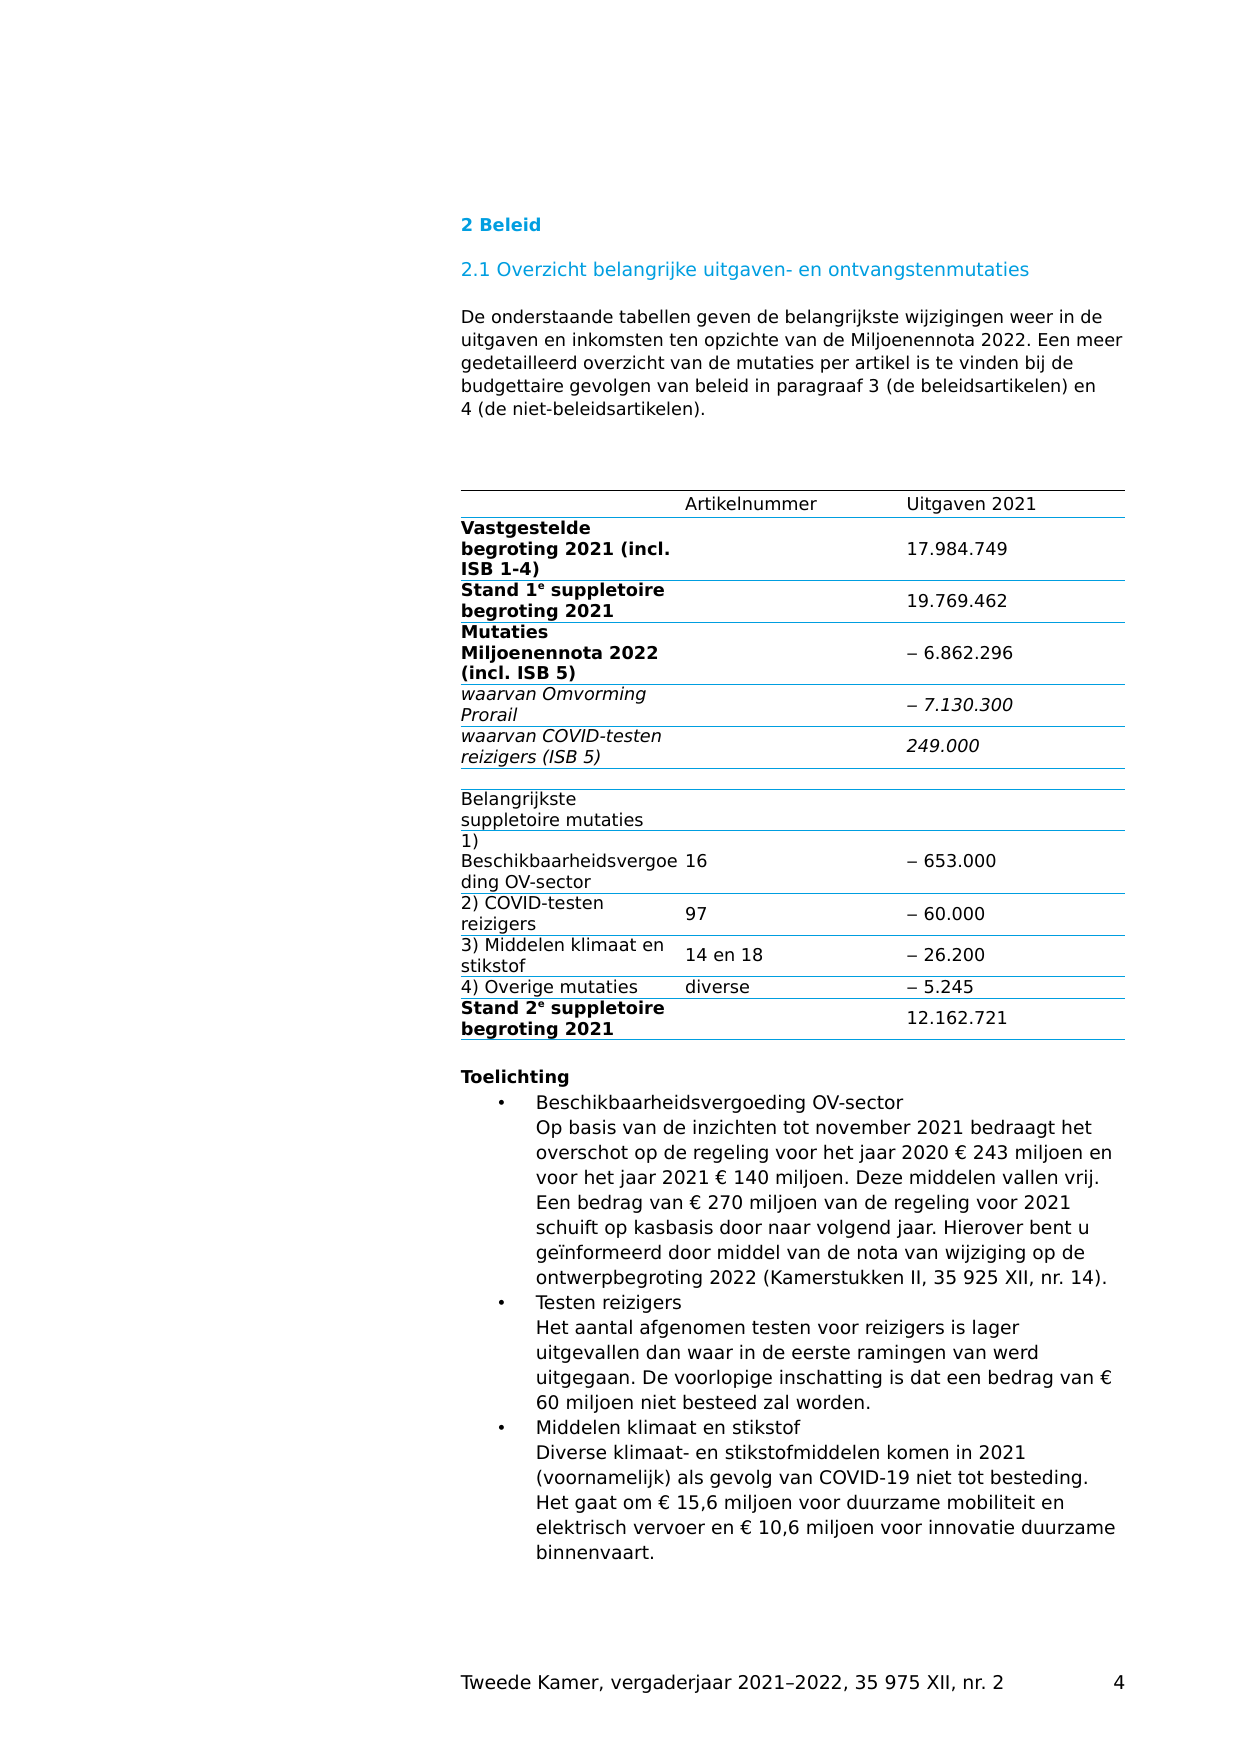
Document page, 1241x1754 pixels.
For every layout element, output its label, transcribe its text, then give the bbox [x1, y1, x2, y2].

table_cell [461, 491, 682, 517]
table_cell 12.162.721 [904, 999, 1125, 1039]
table_cell 4) Overige mutaties [461, 977, 682, 997]
table_cell Vastgestelde begroting 2021 (incl. ISB 1-4) [461, 518, 682, 580]
list Het aantal afgenomen testen voor reizigers is lager uitgevallen dan waar in de eerste ramingen van werd uitgegaan. De voorlopige inschatting is dat een bedrag van € 60 miljoen niet besteed zal worden. [498, 1315, 1125, 1415]
table_cell [904, 790, 1125, 830]
table_cell 1) Beschikbaarheidsvergoeding OV-sector [461, 831, 682, 893]
table_cell [682, 999, 903, 1039]
table_cell 249.000 [904, 727, 1125, 767]
table_cell waarvan COVID-testen reizigers (ISB 5) [461, 727, 682, 767]
table_cell diverse [682, 977, 903, 997]
table_cell [682, 518, 903, 580]
table_cell [682, 685, 903, 726]
table_cell Belangrijkste suppletoire mutaties [461, 790, 682, 830]
table_cell [682, 581, 903, 621]
table_cell ‒ 653.000 [904, 831, 1125, 893]
table_cell Stand 1e suppletoire begroting 2021 [461, 581, 682, 621]
table_cell Mutaties Miljoenennota 2022 (incl. ISB 5) [461, 623, 682, 684]
table_cell 14 en 18 [682, 936, 903, 976]
table_cell Artikelnummer [682, 491, 903, 517]
text De onderstaande tabellen geven de belangrijkste wijzigingen weer in de uitgaven en inkomsten ten opzichte van de Miljoenennota 2022. Een meer gedetailleerd overzicht van de mutaties per artikel is te vinden bij de budgettaire gevolgen van beleid in paragraaf 3 (de beleidsartikelen) en 4 (de niet-beleidsartikelen). [461, 305, 1125, 419]
table_cell 19.769.462 [904, 581, 1125, 621]
table_cell [682, 769, 903, 788]
list Een bedrag van € 270 miljoen van de regeling voor 2021 schuift op kasbasis door naar volgend jaar. Hierover bent u geïnformeerd door middel van de nota van wijziging op de ontwerpbegroting 2022 (Kamerstukken II, 35 925 XII, nr. 14). [498, 1190, 1125, 1290]
table_cell 2) COVID-testen reizigers [461, 894, 682, 934]
text Toelichting [461, 1065, 1125, 1088]
list Diverse klimaat- en stikstofmiddelen komen in 2021 (voornamelijk) als gevolg van COVID-19 niet tot besteding. Het gaat om € 15,6 miljoen voor duurzame mobiliteit en elektrisch vervoer en € 10,6 miljoen voor innovatie duurzame binnenvaart. [498, 1440, 1125, 1565]
list Middelen klimaat en stikstof [498, 1415, 1125, 1440]
table_cell [904, 769, 1125, 788]
table_cell ‒ 5.245 [904, 977, 1125, 997]
list Op basis van de inzichten tot november 2021 bedraagt het overschot op de regeling voor het jaar 2020 € 243 miljoen en voor het jaar 2021 € 140 miljoen. Deze middelen vallen vrij. [498, 1115, 1125, 1190]
table_cell 16 [682, 831, 903, 893]
table_cell 3) Middelen klimaat en stikstof [461, 936, 682, 976]
table_cell [682, 790, 903, 830]
table_cell ‒ 60.000 [904, 894, 1125, 934]
table_cell [682, 623, 903, 684]
title 2.1 Overzicht belangrijke uitgaven- en ontvangstenmutaties [461, 259, 1125, 281]
table_cell ‒ 26.200 [904, 936, 1125, 976]
table_cell waarvan Omvorming Prorail [461, 685, 682, 726]
table_cell Stand 2e suppletoire begroting 2021 [461, 999, 682, 1039]
table_cell ‒ 6.862.296 [904, 623, 1125, 684]
list Testen reizigers [498, 1290, 1125, 1315]
table_cell 97 [682, 894, 903, 934]
title 2 Beleid [461, 213, 1125, 236]
table_header Tabel 2 Belangrijkste suppletoire uitgavenmutaties 2021 (Tweede suppletoire begroting) (Bedragen x € 1.000) [461, 443, 1125, 490]
table_cell 17.984.749 [904, 518, 1125, 580]
list Beschikbaarheidsvergoeding OV-sector [498, 1090, 1125, 1115]
table_cell Uitgaven 2021 [904, 491, 1125, 517]
table_cell [461, 769, 682, 788]
table_cell ‒ 7.130.300 [904, 685, 1125, 726]
table_cell [682, 727, 903, 767]
